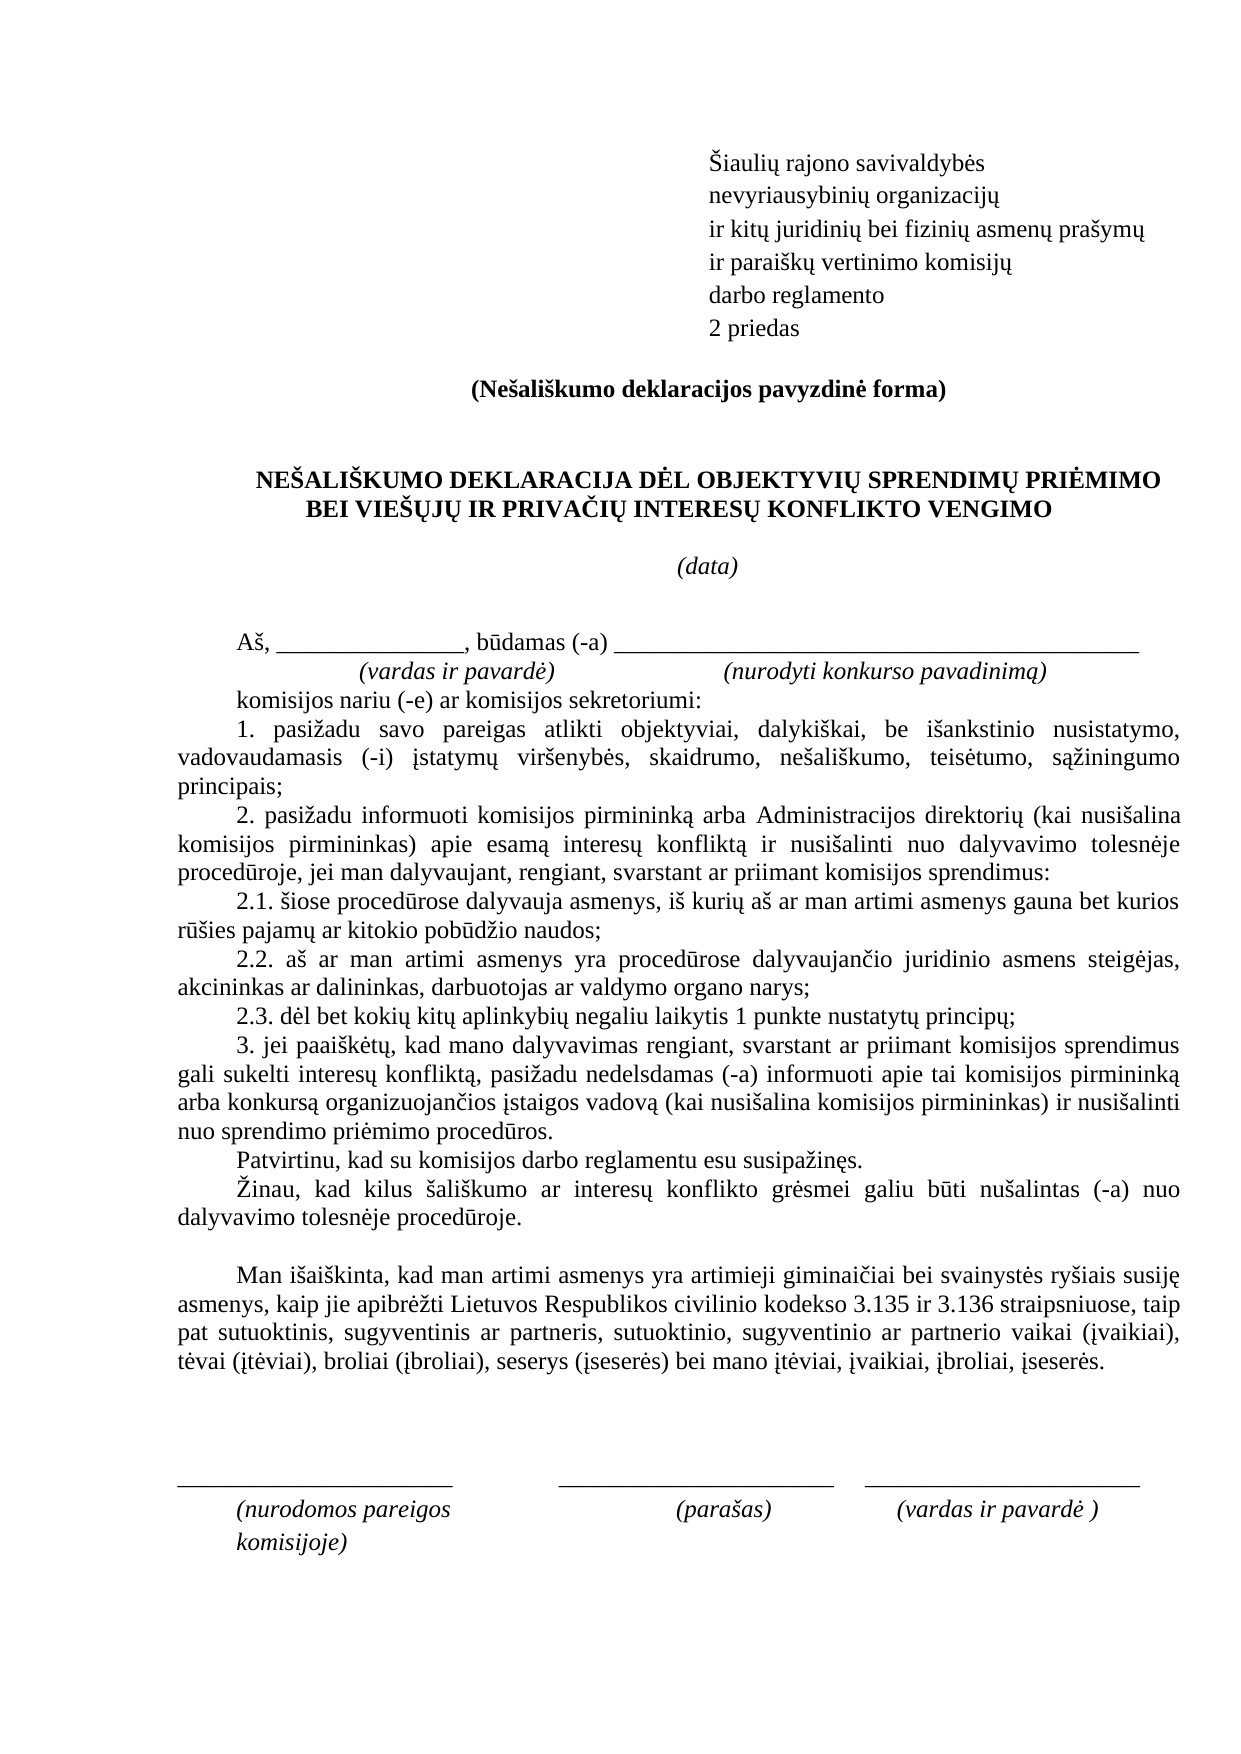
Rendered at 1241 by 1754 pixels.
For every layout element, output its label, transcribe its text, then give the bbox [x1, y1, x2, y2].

text 2.2. aš ar man artimi asmenys yra procedūrose dalyvaujančio juridinio asmens steigėjas, akcininkas ar dalininkas, darbuotojas ar valdymo organo narys; [177, 944, 1181, 1001]
text komisijos nariu (-e) ar komisijos sekretoriumi: [177, 685, 1181, 714]
text (nurodomos pareigos (parašas) (vardas ir pavardė ) [177, 1494, 1181, 1523]
text Šiaulių rajono savivaldybės [709, 148, 1181, 176]
text 2.1. šiose procedūrose dalyvauja asmenys, iš kurių aš ar man artimi asmenys gauna bet kurios rūšies pajamų ar kitokio pobūdžio naudos; [177, 886, 1181, 944]
text Žinau, kad kilus šališkumo ar interesų konflikto grėsmei galiu būti nušalintas (-a) nuo dalyvavimo tolesnėje procedūroje. [177, 1174, 1181, 1231]
text NEŠALIŠKUMO DEKLARACIJA DĖL OBJEKTYVIŲ SPRENDIMŲ PRIĖMIMO BEI VIEŠŲJŲ IR PRIVAČIŲ INTERESŲ KONFLIKTO VENGIMO [177, 465, 1181, 522]
text Aš, _______________, būdamas (-a) __________________________________________ [177, 627, 1181, 656]
text nevyriausybinių organizacijų [709, 181, 1181, 209]
text (Nešališkumo deklaracijos pavyzdinė forma) [177, 374, 1181, 403]
text (vardas ir pavardė) (nurodyti konkurso pavadinimą) [177, 656, 1181, 685]
text darbo reglamento [709, 280, 1181, 308]
text 2.3. dėl bet kokių kitų aplinkybių negaliu laikytis 1 punkte nustatytų principų; [177, 1001, 1181, 1030]
text ______________________ ______________________ ______________________ [177, 1461, 1181, 1490]
text 2. pasižadu informuoti komisijos pirmininką arba Administracijos direktorių (kai nusišalina komisijos pirmininkas) apie esamą interesų konfliktą ir nusišalinti nuo dalyvavimo tolesnėje procedūroje, jei man dalyvaujant, rengiant, svarstant ar priimant komisijos sprendimus: [177, 800, 1181, 886]
text (data) [177, 551, 1181, 580]
text Man išaiškinta, kad man artimi asmenys yra artimieji giminaičiai bei svainystės ryšiais susiję asmenys, kaip jie apibrėžti Lietuvos Respublikos civilinio kodekso 3.135 ir 3.136 straipsniuose, taip pat sutuoktinis, sugyventinis ar partneris, sutuoktinio, sugyventinio ar partnerio vaikai (įvaikiai), tėvai (įtėviai), broliai (įbroliai), seserys (įseserės) bei mano įtėviai, įvaikiai, įbroliai, įseserės. [177, 1260, 1181, 1375]
text 3. jei paaiškėtų, kad mano dalyvavimas rengiant, svarstant ar priimant komisijos sprendimus gali sukelti interesų konfliktą, pasižadu nedelsdamas (-a) informuoti apie tai komisijos pirmininką arba konkursą organizuojančios įstaigos vadovą (kai nusišalina komisijos pirmininkas) ir nusišalinti nuo sprendimo priėmimo procedūros. [177, 1030, 1181, 1145]
text komisijoje) [177, 1527, 1181, 1556]
text 1. pasižadu savo pareigas atlikti objektyviai, dalykiškai, be išankstinio nusistatymo, vadovaudamasis (-i) įstatymų viršenybės, skaidrumo, nešališkumo, teisėtumo, sąžiningumo principais; [177, 714, 1181, 800]
text 2 priedas [709, 313, 1181, 341]
text Patvirtinu, kad su komisijos darbo reglamentu esu susipažinęs. [177, 1145, 1181, 1174]
text ir paraiškų vertinimo komisijų [709, 247, 1181, 275]
text ir kitų juridinių bei fizinių asmenų prašymų [709, 214, 1181, 242]
